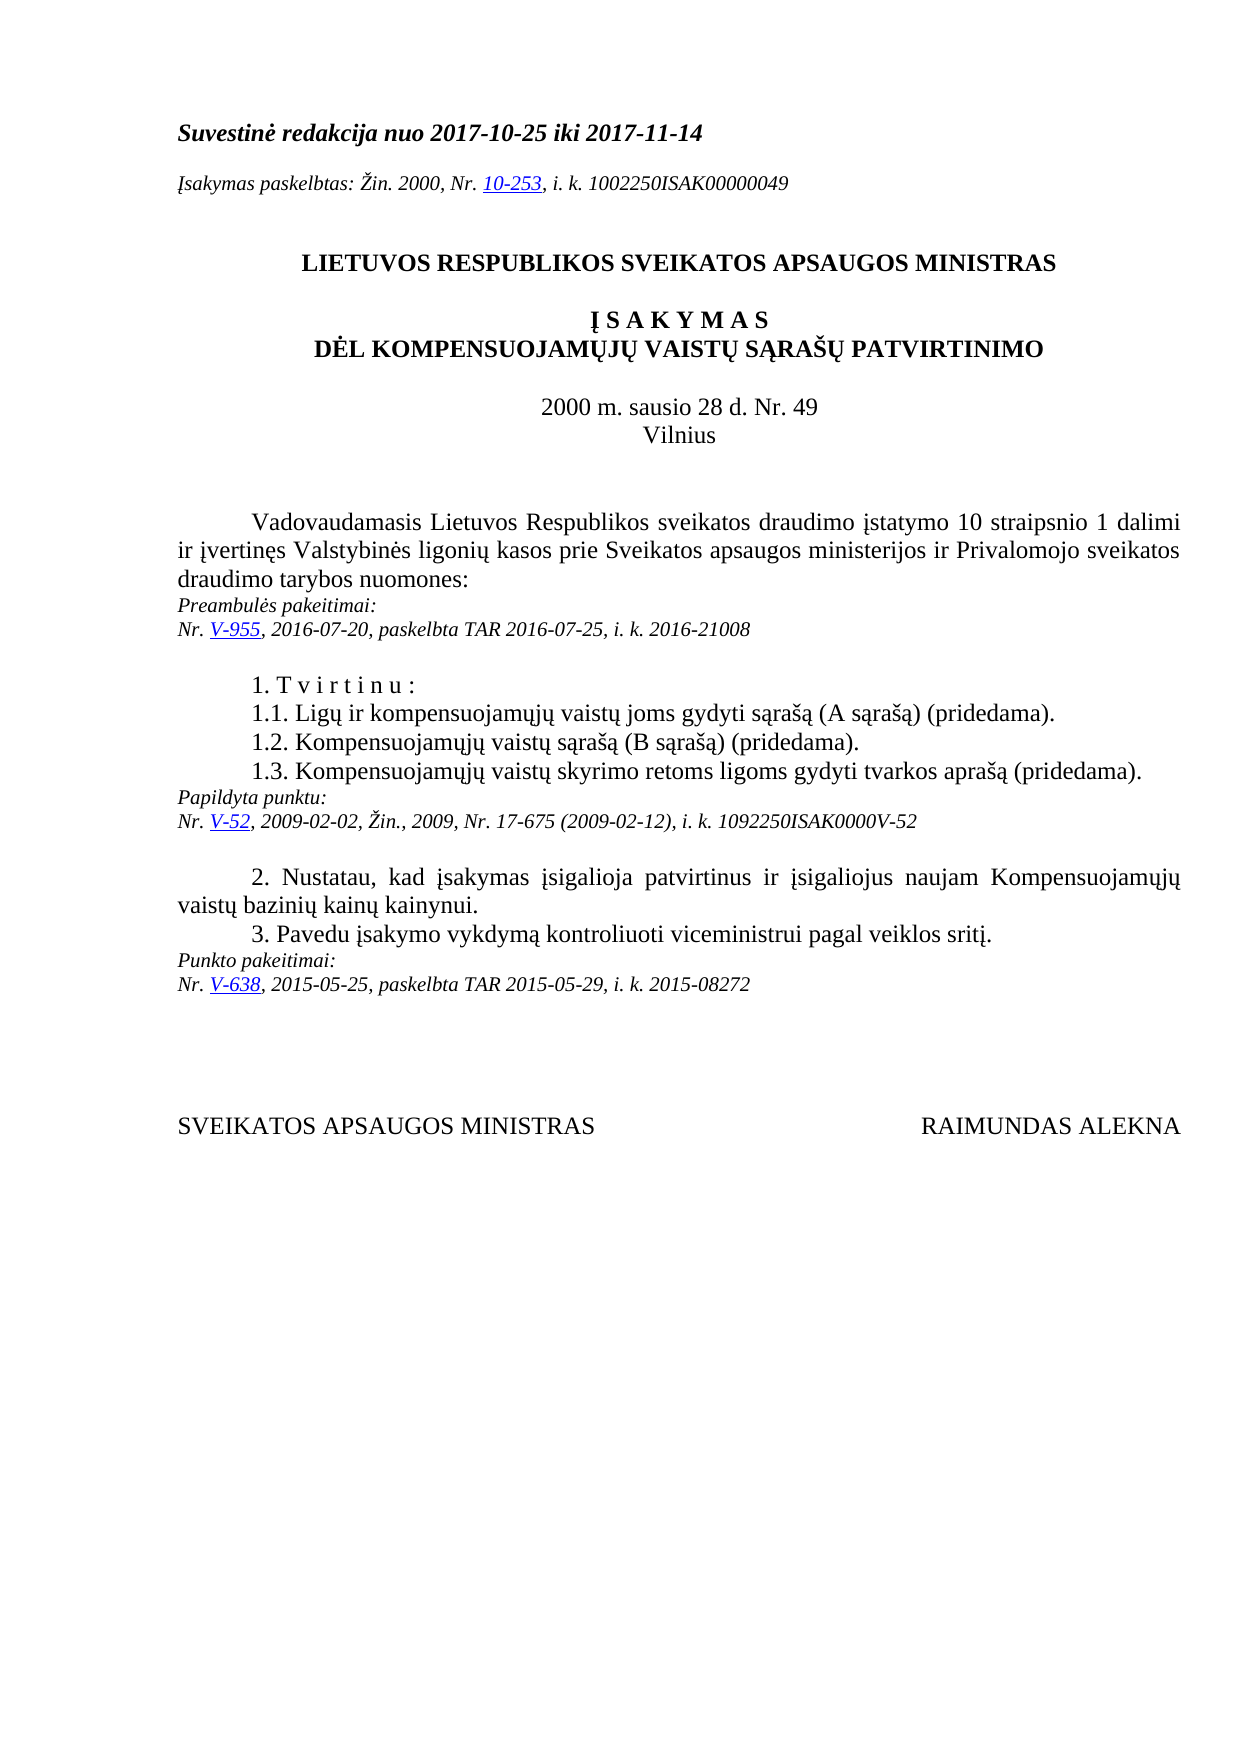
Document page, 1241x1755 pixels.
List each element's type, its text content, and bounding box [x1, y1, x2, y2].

text 1.1. Ligų ir kompensuojamųjų vaistų joms gydyti sąrašą (A sąrašą) (pridedama). [177, 698, 1181, 727]
text DĖL KOMPENSUOJAMŲJŲ VAISTŲ SĄRAŠŲ PATVIRTINIMO [177, 334, 1181, 363]
text Preambulės pakeitimai: [177, 593, 1181, 617]
text 3. Pavedu įsakymo vykdymą kontroliuoti viceministrui pagal veiklos sritį. [251, 919, 1181, 948]
text Įsakymas paskelbtas: Žin. 2000, Nr. 10-253, i. k. 1002250ISAK00000049 [177, 171, 1181, 195]
text LIETUVOS RESPUBLIKOS SVEIKATOS APSAUGOS MINISTRAS [177, 248, 1181, 277]
text Vadovaudamasis Lietuvos Respublikos sveikatos draudimo įstatymo 10 straipsnio 1 dalimi ir įvertinęs Valstybinės ligonių kasos prie Sveikatos apsaugos ministerijos ir Privalomojo sveikatos draudimo tarybos nuomones: [177, 507, 1181, 593]
text 1.3. Kompensuojamųjų vaistų skyrimo retoms ligoms gydyti tvarkos aprašą (pridedama). [177, 756, 1181, 785]
text Nr. V-52, 2009-02-02, Žin., 2009, Nr. 17-675 (2009-02-12), i. k. 1092250ISAK0000V-52 [177, 809, 1181, 833]
text Nr. V-955, 2016-07-20, paskelbta TAR 2016-07-25, i. k. 2016-21008 [177, 617, 1181, 641]
text Papildyta punktu: [177, 785, 1181, 809]
text 2. Nustatau, kad įsakymas įsigalioja patvirtinus ir įsigaliojus naujam Kompensuojamųjų vaistų bazinių kainų kainynui. [177, 862, 1181, 919]
text Vilnius [177, 420, 1181, 449]
text Punkto pakeitimai: [177, 948, 1181, 972]
text 1. Tvirtinu: [177, 670, 1181, 698]
text SVEIKATOS APSAUGOS MINISTRAS RAIMUNDAS ALEKNA [177, 1111, 1181, 1140]
text Suvestinė redakcija nuo 2017-10-25 iki 2017-11-14 [177, 118, 1181, 147]
text 2000 m. sausio 28 d. Nr. 49 [177, 392, 1181, 420]
text 1.2. Kompensuojamųjų vaistų sąrašą (B sąrašą) (pridedama). [177, 727, 1181, 756]
text Į S A K Y M A S [177, 305, 1181, 334]
text Nr. V-638, 2015-05-25, paskelbta TAR 2015-05-29, i. k. 2015-08272 [177, 972, 1181, 996]
